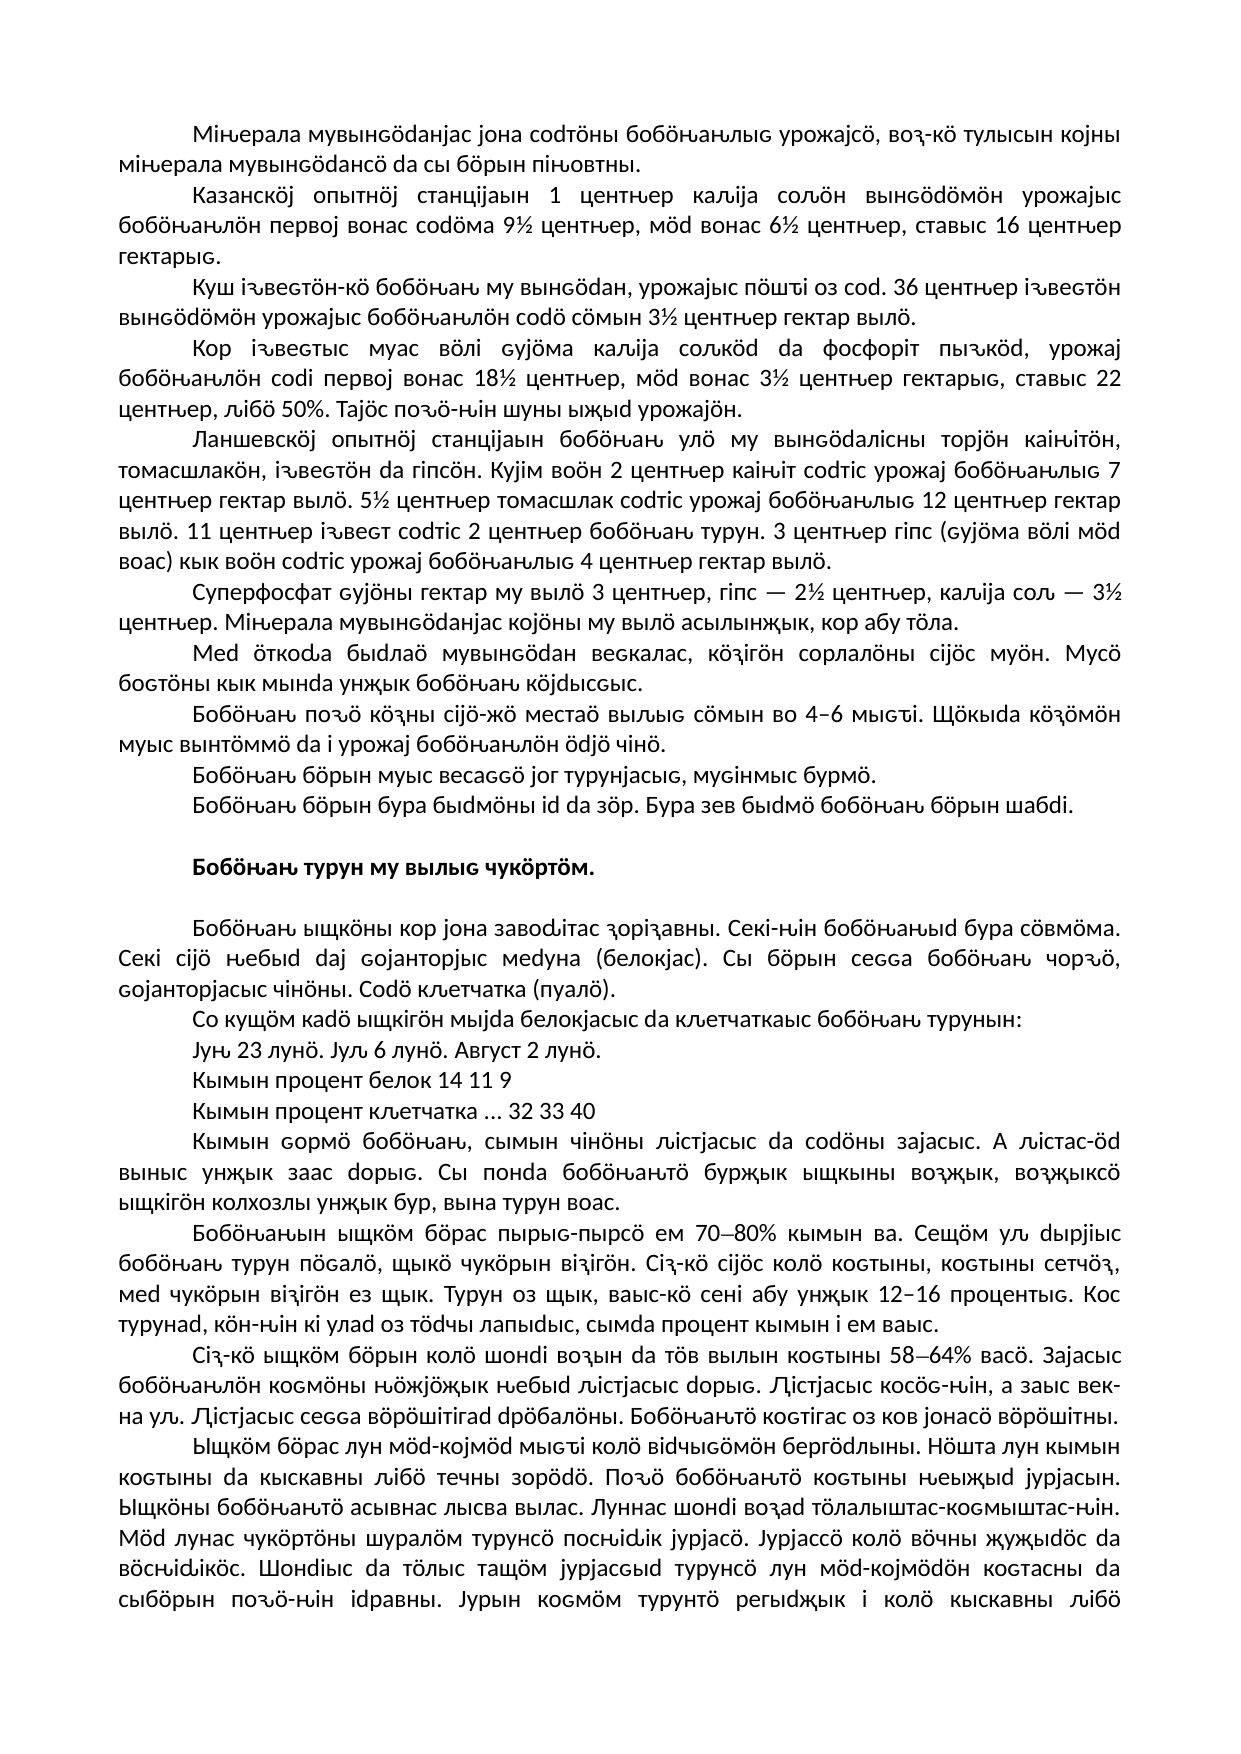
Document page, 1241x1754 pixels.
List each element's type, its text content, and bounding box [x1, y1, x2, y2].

text Ланшевскӧј опытнӧј станціјаын бобӧԋаԋ улӧ му вынԍӧԁалісны торјӧн каіԋітӧн, томасшлакӧн, іԅвеԍтӧн ԁа гіпсӧн. Кујім воӧн 2 центԋер каіԋіт соԁтіс урожај бобӧԋаԋлыԍ 7 центԋер гектар вылӧ. 5½ центԋер томасшлак соԁтіс урожај бобӧԋаԋлыԍ 12 центԋер гектар вылӧ. 11 центԋер іԅвеԍт соԁтіс 2 центԋер бобӧԋаԋ турун. 3 центԋер гіпс (ԍујӧма вӧлі мӧԁ воас) кык воӧн соԁтіс урожај бобӧԋаԋлыԍ 4 центԋер гектар вылӧ. [118, 423, 1122, 576]
text Бобӧԋаԋ поԅӧ кӧԇны сіјӧ-жӧ местаӧ выԉыԍ сӧмын во 4–6 мыԍԏі. Щӧкыԁа кӧԇӧмӧн муыс вынтӧммӧ ԁа і урожај бобӧԋаԋлӧн ӧԁјӧ чінӧ. [118, 698, 1122, 759]
text Бобӧԋаԋ бӧрын муыс весаԍԍӧ јог турунјасыԍ, муԍінмыс бурмӧ. [118, 759, 1122, 789]
text Міԋерала мувынԍӧԁанјас јона соԁтӧны бобӧԋаԋлыԍ урожајсӧ, воԇ-кӧ тулысын којны міԋерала мувынԍӧԁансӧ ԁа сы бӧрын піԋовтны. [118, 118, 1122, 179]
text Казанскӧј опытнӧј станціјаын 1 центԋер каԉіја соԉӧн вынԍӧԁӧмӧн урожајыс бобӧԋаԋлӧн первој вонас соԁӧма 9½ центԋер, мӧԁ вонас 6½ центԋер, ставыс 16 центԋер гектарыԍ. [118, 179, 1122, 271]
text Сіԇ-кӧ ыщкӧм бӧрын колӧ шонԁі воԇын ԁа тӧв вылын коԍтыны 58–64% васӧ. Зајасыс бобӧԋаԋлӧн коԍмӧны ԋӧжјӧҗык ԋебыԁ ԉістјасыс ԁорыԍ. Ԉістјасыс косӧԍ-ԋін, а заыс век-на уԉ. Ԉістјасыс сеԍԍа вӧрӧшітігаԁ ԁрӧбалӧны. Бобӧԋаԋтӧ коԍтігас оз ков јонасӧ вӧрӧшітны. [118, 1339, 1122, 1431]
text Кымын процент кԉетчатка ... 32 33 40 [118, 1095, 1122, 1125]
text Кор іԅвеԍтыс муас вӧлі ԍујӧма каԉіја соԉкӧԁ ԁа фосфоріт пыԅкӧԁ, урожај бобӧԋаԋлӧн соԁі первој вонас 18½ центԋер, мӧԁ вонас 3½ центԋер гектарыԍ, ставыс 22 центԋер, ԉібӧ 50%. Тајӧс поԅӧ-ԋін шуны ыҗыԁ урожајӧн. [118, 332, 1122, 423]
text Бобӧԋаԋ бӧрын бура быԁмӧны іԁ ԁа зӧр. Бура зев быԁмӧ бобӧԋаԋ бӧрын шабԁі. [118, 789, 1122, 820]
text Бобӧԋаԋ турун му вылыԍ чукӧртӧм. [118, 851, 1122, 881]
text Кымын ԍормӧ бобӧԋаԋ, сымын чінӧны ԉістјасыс ԁа соԁӧны зајасыс. А ԉістас-ӧԁ выныс унҗык заас ԁорыԍ. Сы понԁа бобӧԋаԋтӧ бурҗык ыщкыны воԇҗык, воԇҗыксӧ ыщкігӧн колхозлы унҗык бур, вына турун воас. [118, 1125, 1122, 1217]
text Бобӧԋаԋ ыщкӧны кор јона завоԃітас ԇоріԇавны. Секі-ԋін бобӧԋаԋыԁ бура сӧвмӧма. Секі сіјӧ ԋебыԁ ԁај ԍојанторјыс меԁуна (белокјас). Сы бӧрын сеԍԍа бобӧԋаԋ чорԅӧ, ԍојанторјасыс чінӧны. Соԁӧ кԉетчатка (пуалӧ). [118, 912, 1122, 1003]
text Бобӧԋаԋын ыщкӧм бӧрас пырыԍ-пырсӧ ем 70–80% кымын ва. Сещӧм уԉ ԁырјіыс бобӧԋаԋ турун пӧԍалӧ, щыкӧ чукӧрын віԇігӧн. Сіԇ-кӧ сіјӧс колӧ коԍтыны, коԍтыны сетчӧԇ, меԁ чукӧрын віԇігӧн ез щык. Турун оз щык, ваыс-кӧ сені абу унҗык 12–16 процентыԍ. Кос турунаԁ, кӧн-ԋін кі улаԁ оз тӧԁчы лапыԁыс, сымԁа процент кымын і ем ваыс. [118, 1217, 1122, 1339]
text Со кущӧм каԁӧ ыщкігӧн мыјԁа белокјасыс ԁа кԉетчаткаыс бобӧԋаԋ турунын: [118, 1003, 1122, 1034]
text Ыщкӧм бӧрас лун мӧԁ-којмӧԁ мыԍԏі колӧ віԁчыԍӧмӧн бергӧԁлыны. Нӧшта лун кымын коԍтыны ԁа кыскавны ԉібӧ течны зорӧԁӧ. Поԅӧ бобӧԋаԋтӧ коԍтыны ԋеыҗыԁ јурјасын. Ыщкӧны бобӧԋаԋтӧ асывнас лысва вылас. Луннас шонԁі воԇаԁ тӧлалыштас-коԍмыштас-ԋін. Мӧԁ лунас чукӧртӧны шуралӧм турунсӧ посԋіԃік јурјасӧ. Јурјассӧ колӧ вӧчны җуҗыԁӧс ԁа вӧсԋіԃікӧс. Шонԁіыс ԁа тӧлыс тащӧм јурјасԍыԁ турунсӧ лун мӧԁ-којмӧԁӧн коԍтасны ԁа сыбӧрын поԅӧ-ԋін іԁравны. Јурын коԍмӧм турунтӧ регыԁҗык і колӧ кыскавны ԉібӧ [118, 1431, 1122, 1614]
text Куш іԅвеԍтӧн-кӧ бобӧԋаԋ му вынԍӧԁан, урожајыс пӧшԏі оз соԁ. 36 центԋер іԅвеԍтӧн вынԍӧԁӧмӧн урожајыс бобӧԋаԋлӧн соԁӧ сӧмын 3½ центԋер гектар вылӧ. [118, 271, 1122, 332]
text Меԁ ӧткоԃа быԁлаӧ мувынԍӧԁан веԍкалас, кӧԇігӧн сорлалӧны сіјӧс муӧн. Мусӧ боԍтӧны кык мынԁа унҗык бобӧԋаԋ кӧјԁысԍыс. [118, 637, 1122, 698]
text Суперфосфат ԍујӧны гектар му вылӧ 3 центԋер, гіпс — 2½ центԋер, каԉіја соԉ — 3½ центԋер. Міԋерала мувынԍӧԁанјас којӧны му вылӧ асылынҗык, кор абу тӧла. [118, 576, 1122, 637]
text Јуԋ 23 лунӧ. Јуԉ 6 лунӧ. Август 2 лунӧ. [118, 1034, 1122, 1064]
text Кымын процент белок 14 11 9 [118, 1064, 1122, 1095]
